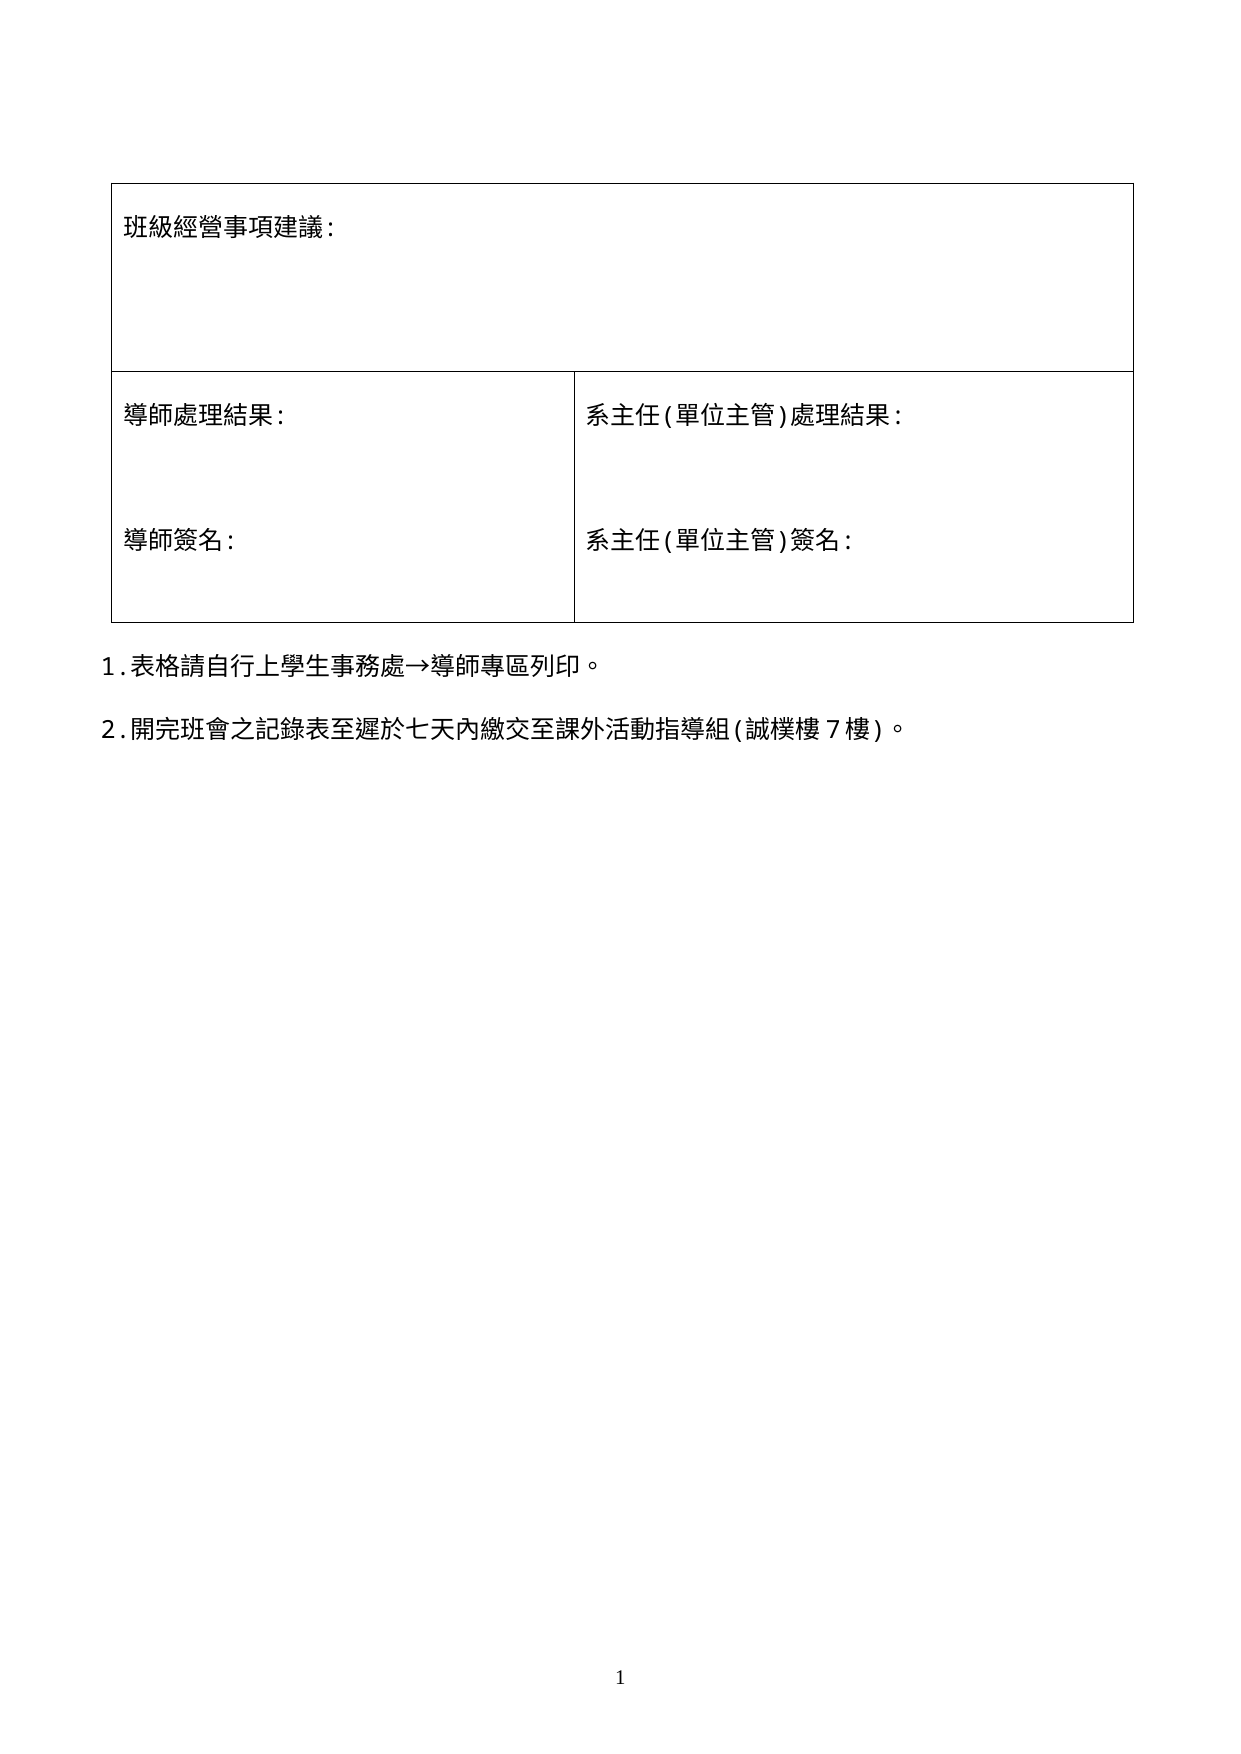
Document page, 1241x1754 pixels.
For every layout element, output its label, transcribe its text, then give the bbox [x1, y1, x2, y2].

table_cell 班級經營事項建議: [112, 184, 1133, 371]
text 1.表格請自行上學生事務處→導師專區列印。 [100, 623, 1140, 686]
table_cell 導師處理結果: 導師簽名: [112, 372, 574, 622]
table_cell 系主任(單位主管)處理結果: 系主任(單位主管)簽名: [575, 372, 1133, 622]
text 2.開完班會之記錄表至遲於七天內繳交至課外活動指導組(誠樸樓7樓)。 [100, 686, 1140, 748]
